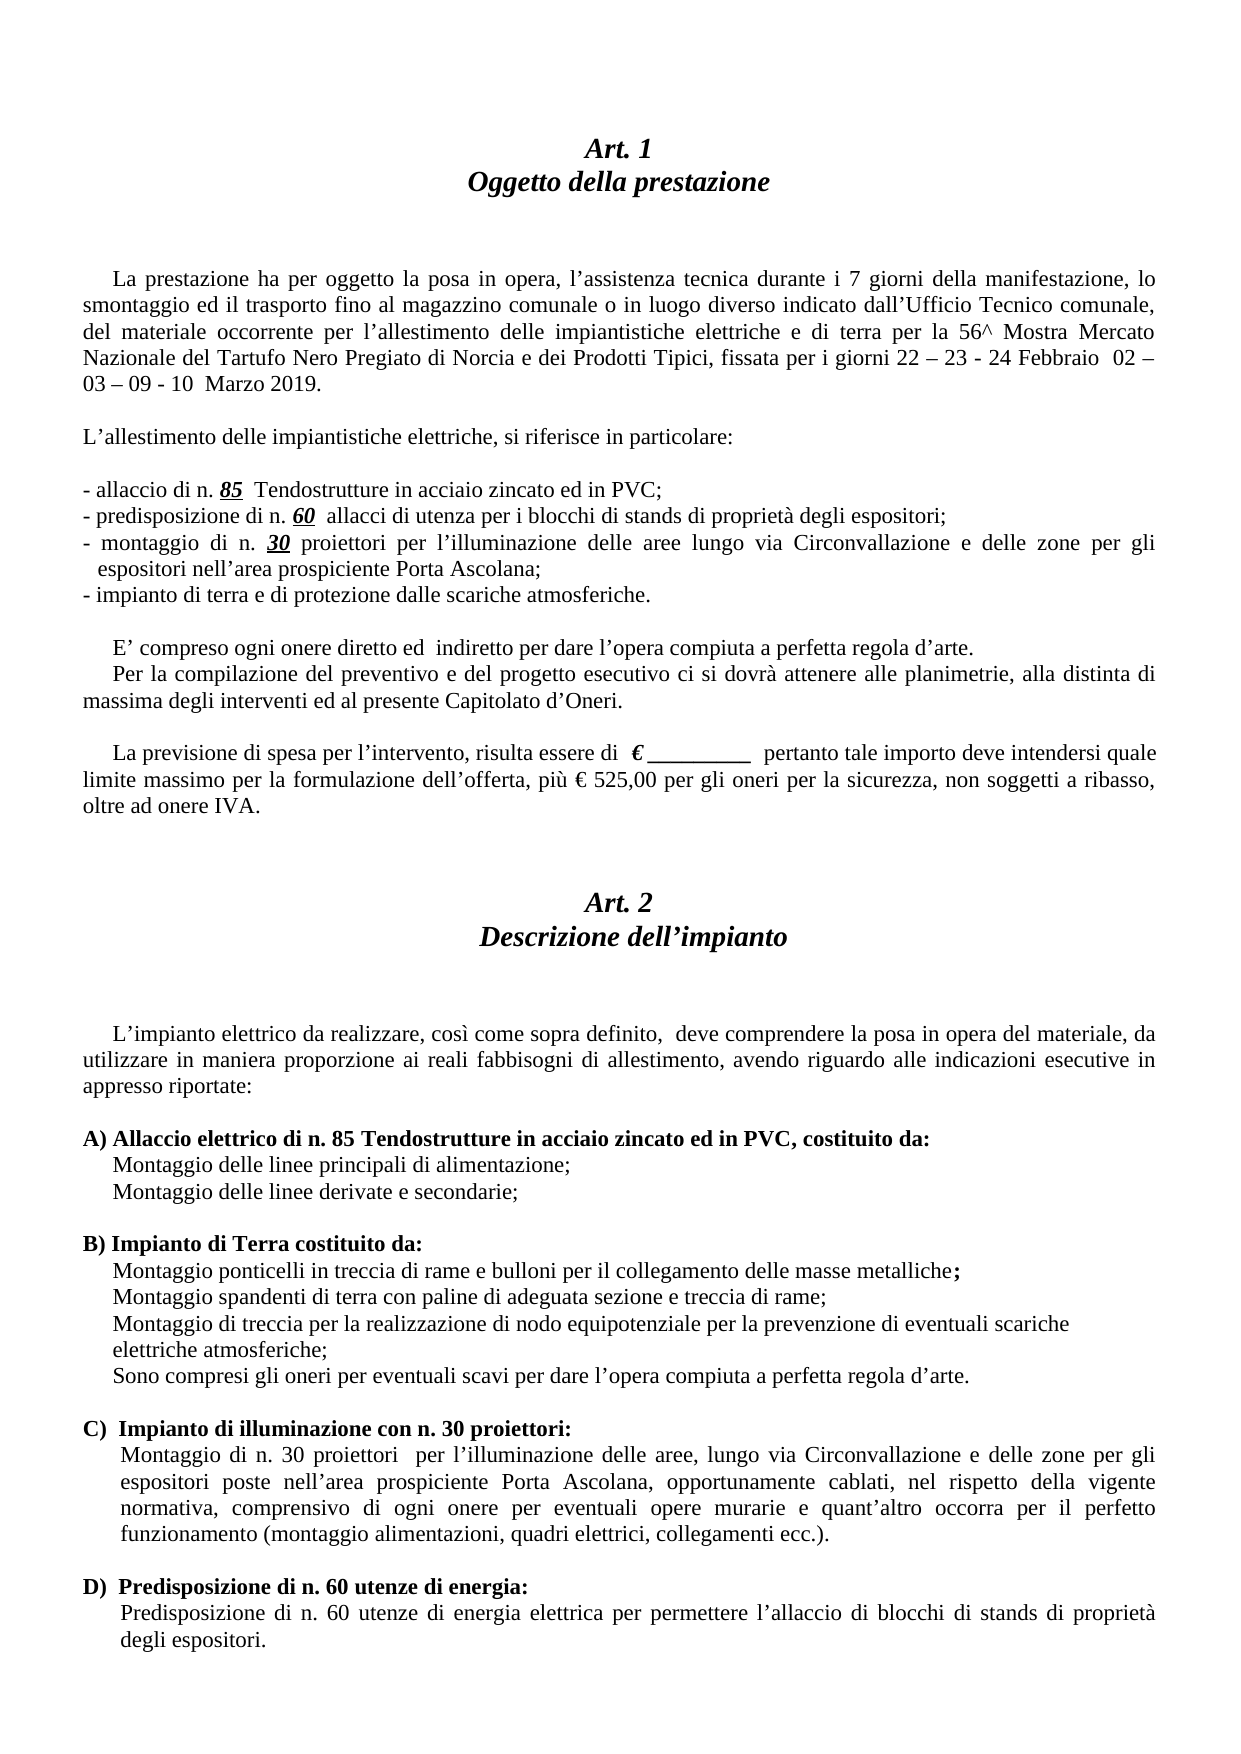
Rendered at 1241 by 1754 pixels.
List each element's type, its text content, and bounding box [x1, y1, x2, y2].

text Sono compresi gli oneri per eventuali scavi per dare l’opera compiuta a perfetta regola d’arte. [112, 1362, 1157, 1389]
text - allaccio di n. 85 Tendostrutture in acciaio zincato ed in PVC; [83, 476, 1157, 502]
text - impianto di terra e di protezione dalle scariche atmosferiche. [83, 581, 1157, 608]
text Per la compilazione del preventivo e del progetto esecutivo ci si dovrà attenere alle planimetrie, alla distinta di massima degli interventi ed al presente Capitolato d’Oneri. [83, 660, 1157, 713]
text B) Impianto di Terra costituito da: [83, 1231, 1157, 1257]
text La previsione di spesa per l’intervento, risulta essere di € _________ pertanto tale importo deve intendersi quale limite massimo per la formulazione dell’offerta, più € 525,00 per gli oneri per la sicurezza, non soggetti a ribasso, oltre ad onere IVA. [83, 739, 1157, 818]
text L’allestimento delle impiantistiche elettriche, si riferisce in particolare: [83, 423, 1157, 449]
text L’impianto elettrico da realizzare, così come sopra definito, deve comprendere la posa in opera del materiale, da utilizzare in maniera proporzione ai reali fabbisogni di allestimento, avendo riguardo alle indicazioni esecutive in appresso riportate: [83, 1020, 1157, 1099]
text - montaggio di n. 30 proiettori per l’illuminazione delle aree lungo via Circonvallazione e delle zone per gli espositori nell’area prospiciente Porta Ascolana; [83, 528, 1157, 581]
text C) Impianto di illuminazione con n. 30 proiettori: [83, 1415, 1157, 1441]
text Predisposizione di n. 60 utenze di energia elettrica per permettere l’allaccio di blocchi di stands di proprietà degli espositori. [120, 1599, 1157, 1652]
text A) Allaccio elettrico di n. 85 Tendostrutture in acciaio zincato ed in PVC, costituito da: [83, 1125, 1157, 1151]
text Art. 1 [83, 131, 1157, 164]
text Descrizione dell’impianto [83, 919, 1157, 953]
text Montaggio spandenti di terra con paline di adeguata sezione e treccia di rame; [112, 1283, 1157, 1309]
text La prestazione ha per oggetto la posa in opera, l’assistenza tecnica durante i 7 giorni della manifestazione, lo smontaggio ed il trasporto fino al magazzino comunale o in luogo diverso indicato dall’Ufficio Tecnico comunale, del materiale occorrente per l’allestimento delle impiantistiche elettriche e di terra per la 56^ Mostra Mercato Nazionale del Tartufo Nero Pregiato di Norcia e dei Prodotti Tipici, fissata per i giorni 22 – 23 - 24 Febbraio 02 – 03 – 09 - 10 Marzo 2019. [83, 265, 1157, 397]
text Montaggio di n. 30 proiettori per l’illuminazione delle aree, lungo via Circonvallazione e delle zone per gli espositori poste nell’area prospiciente Porta Ascolana, opportunamente cablati, nel rispetto della vigente normativa, comprensivo di ogni onere per eventuali opere murarie e quant’altro occorra per il perfetto funzionamento (montaggio alimentazioni, quadri elettrici, collegamenti ecc.). [120, 1441, 1157, 1547]
text Oggetto della prestazione [83, 164, 1157, 198]
text - predisposizione di n. 60 allacci di utenza per i blocchi di stands di proprietà degli espositori; [83, 502, 1157, 528]
text Montaggio delle linee principali di alimentazione; [112, 1151, 1157, 1178]
text D) Predisposizione di n. 60 utenze di energia: [83, 1573, 1157, 1599]
text E’ compreso ogni onere diretto ed indiretto per dare l’opera compiuta a perfetta regola d’arte. [83, 634, 1157, 660]
text Montaggio delle linee derivate e secondarie; [112, 1178, 1157, 1204]
text Montaggio ponticelli in treccia di rame e bulloni per il collegamento delle masse metalliche; [112, 1257, 1157, 1283]
text Montaggio di treccia per la realizzazione di nodo equipotenziale per la prevenzione di eventuali scariche elettriche atmosferiche; [112, 1309, 1157, 1362]
text Art. 2 [83, 886, 1157, 919]
